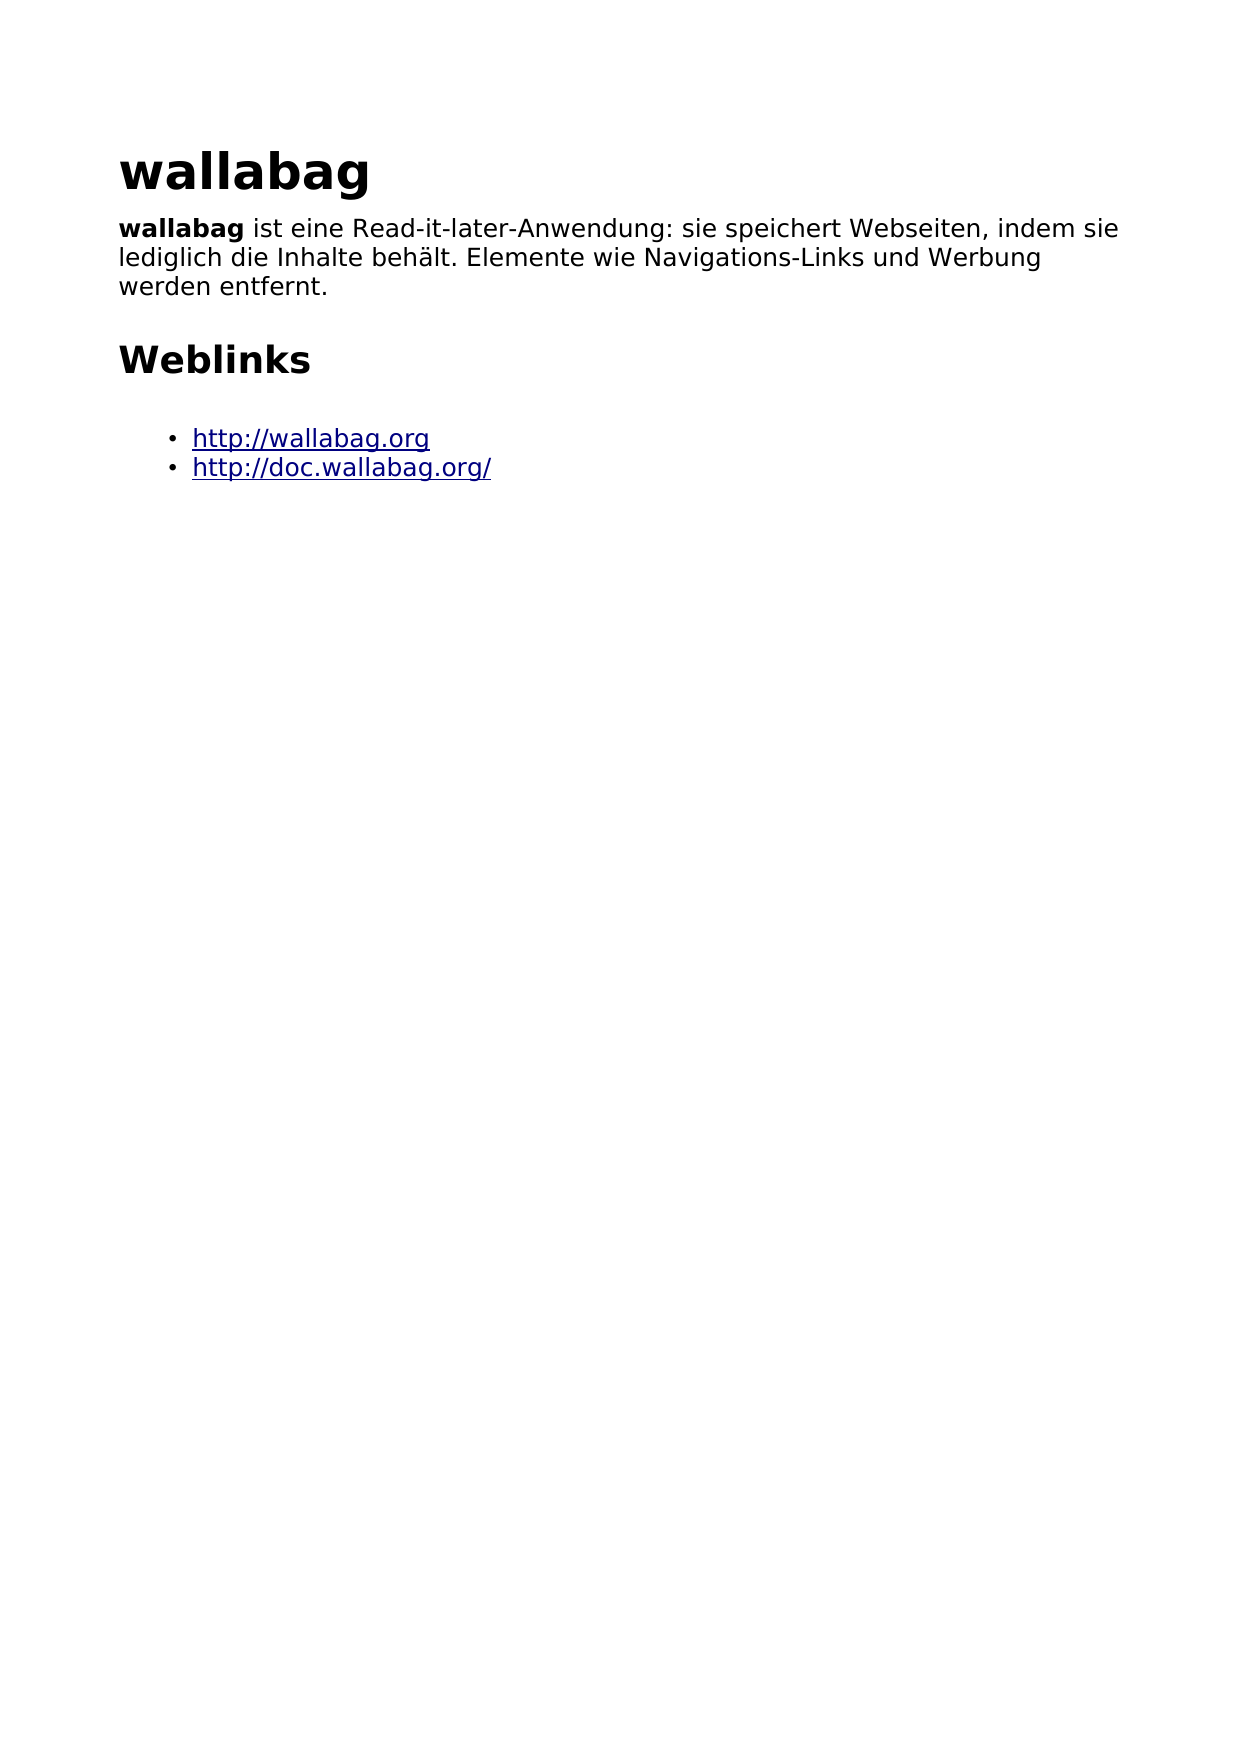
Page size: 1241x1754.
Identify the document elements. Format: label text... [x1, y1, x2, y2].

text wallabag ist eine Read-it-later-Anwendung: sie speichert Webseiten, indem sie lediglich die Inhalte behält. Elemente wie Navigations-Links und Werbung werden entfernt. [118, 214, 1122, 301]
subtitle wallabag [118, 143, 1122, 201]
list http://doc.wallabag.org/ [177, 454, 1122, 483]
list http://wallabag.org [177, 424, 1122, 454]
subtitle Weblinks [118, 339, 1122, 382]
